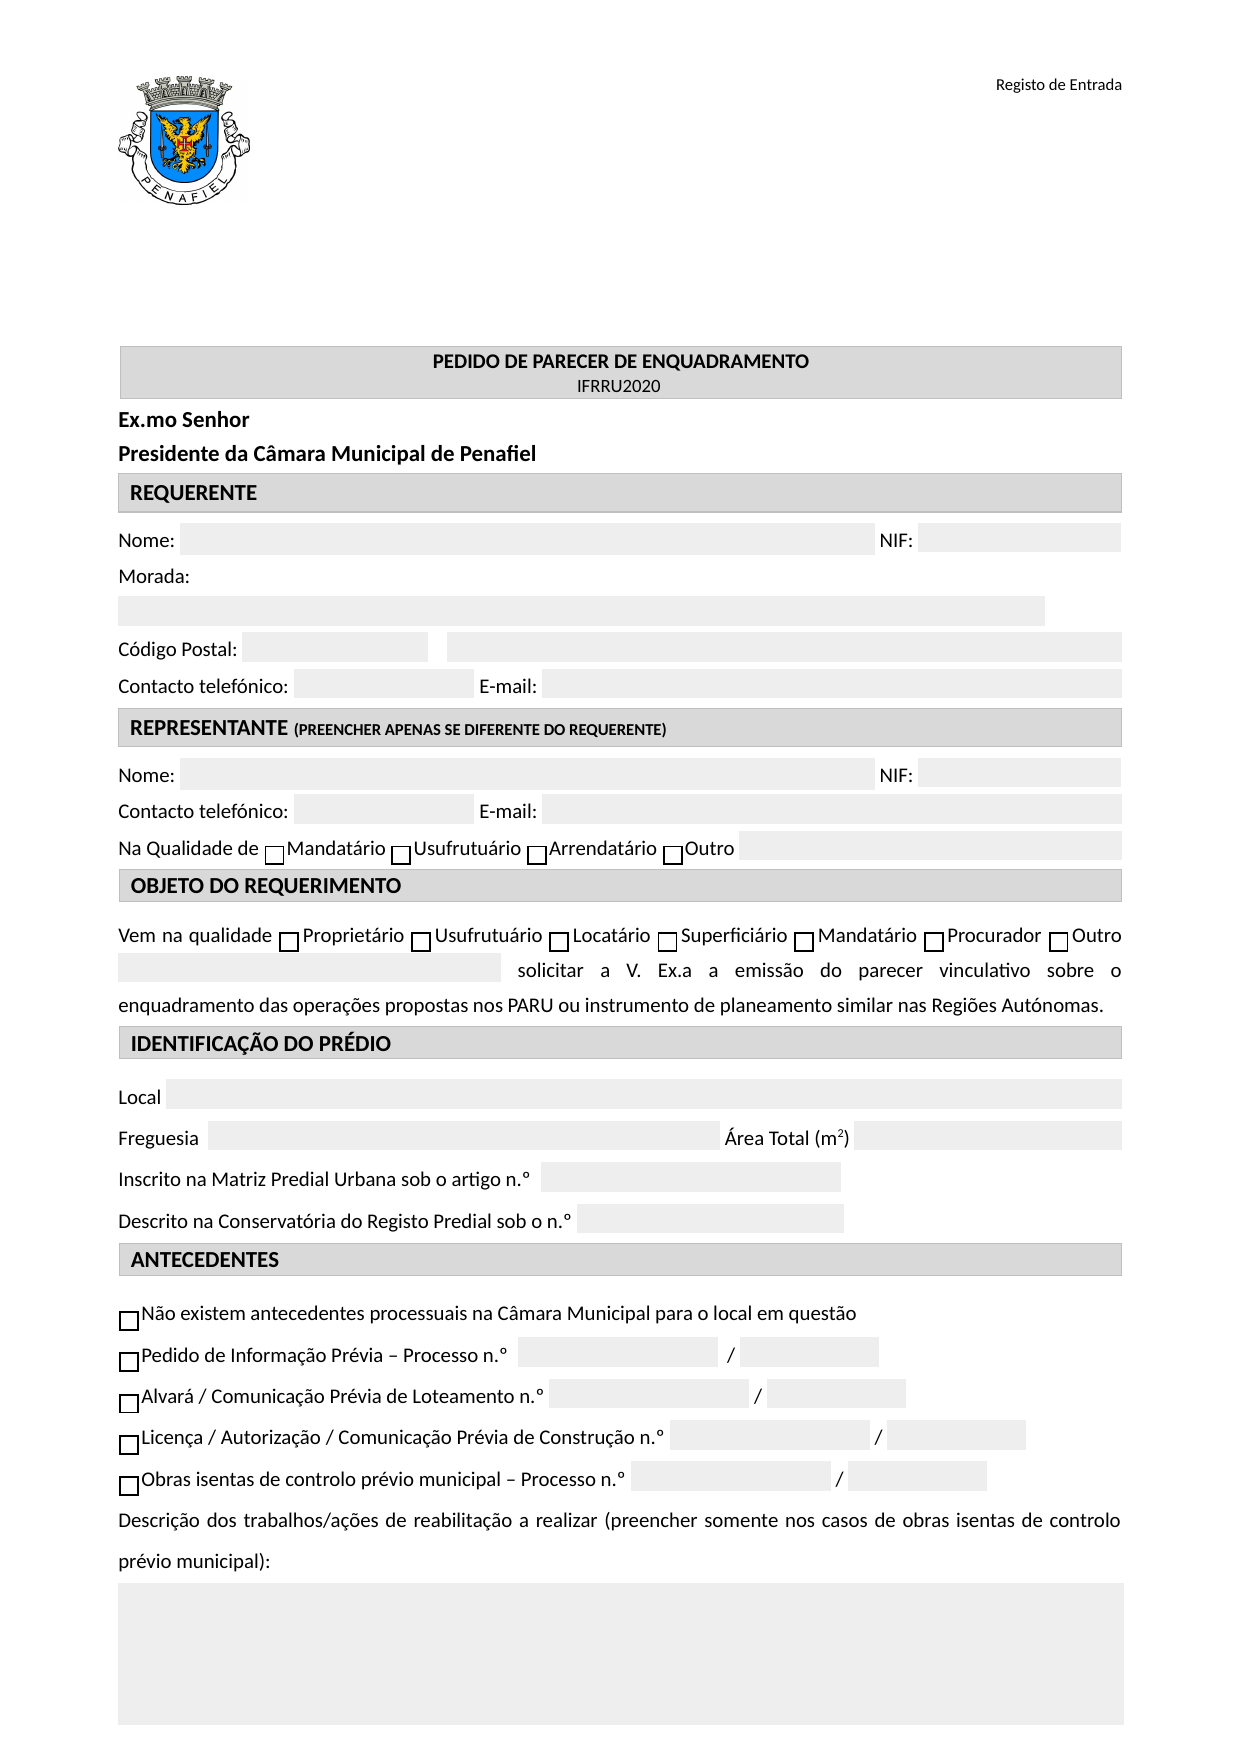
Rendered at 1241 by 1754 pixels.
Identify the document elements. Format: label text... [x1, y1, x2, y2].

text Na Qualidade de Mandatário Usufrutuário Arrendatário Outro [118, 826, 1122, 863]
text Contacto telefónico: E-mail: [118, 664, 1122, 701]
table_header ANTECEDENTES [120, 1244, 1121, 1275]
text Vem na qualidade Proprietário Usufrutuário Locatário Superficiário Mandatário Procurador Outro solicitar a V. Ex.a a emissão do parecer vinculativo sobre o enquadramento das operações propostas nos PARU ou instrumento de planeamento similar nas Regiões Autónomas. [118, 914, 1122, 1020]
text Descrito na Conservatória do Registo Predial sob o n.º [118, 1195, 1122, 1237]
text Obras isentas de controlo prévio municipal – Processo n.º / [118, 1453, 1122, 1494]
text Presidente da Câmara Municipal de Penafiel [118, 439, 1122, 467]
text Licença / Autorização / Comunicação Prévia de Construção n.º / [118, 1412, 1122, 1453]
text Pedido de Informação Prévia – Processo n.º / [118, 1329, 1122, 1370]
table_header REPRESENTANTE (PREENCHER APENAS SE DIFERENTE DO REQUERENTE) [119, 709, 1121, 746]
text Descrição dos trabalhos/ações de reabilitação a realizar (preencher somente nos casos de obras isentas de controlo prévio municipal): [118, 1494, 1122, 1577]
picture [118, 76, 250, 205]
text Código Postal: [118, 628, 1122, 664]
text Não existem antecedentes processuais na Câmara Municipal para o local em questão [118, 1288, 1122, 1329]
text Registo de Entrada [118, 74, 1122, 94]
table_header REQUERENTE [119, 474, 1121, 511]
table_header PEDIDO DE PARECER DE ENQUADRAMENTO IFRRU2020 [121, 347, 1121, 398]
text Morada: [118, 555, 1122, 628]
text Inscrito na Matriz Predial Urbana sob o artigo n.º [118, 1154, 1122, 1195]
text Alvará / Comunicação Prévia de Loteamento n.º / [118, 1370, 1122, 1412]
table_header IDENTIFICAÇÃO DO PRÉDIO [120, 1027, 1121, 1058]
text Local [118, 1071, 1122, 1112]
text Nome: NIF: [118, 753, 1122, 790]
text Nome: NIF: [118, 518, 1122, 555]
text Contacto telefónico: E-mail: [118, 790, 1122, 826]
text Ex.mo Senhor [118, 405, 1122, 433]
text Freguesia Área Total (m2) [118, 1112, 1122, 1154]
table_header OBJETO DO REQUERIMENTO [120, 870, 1121, 901]
